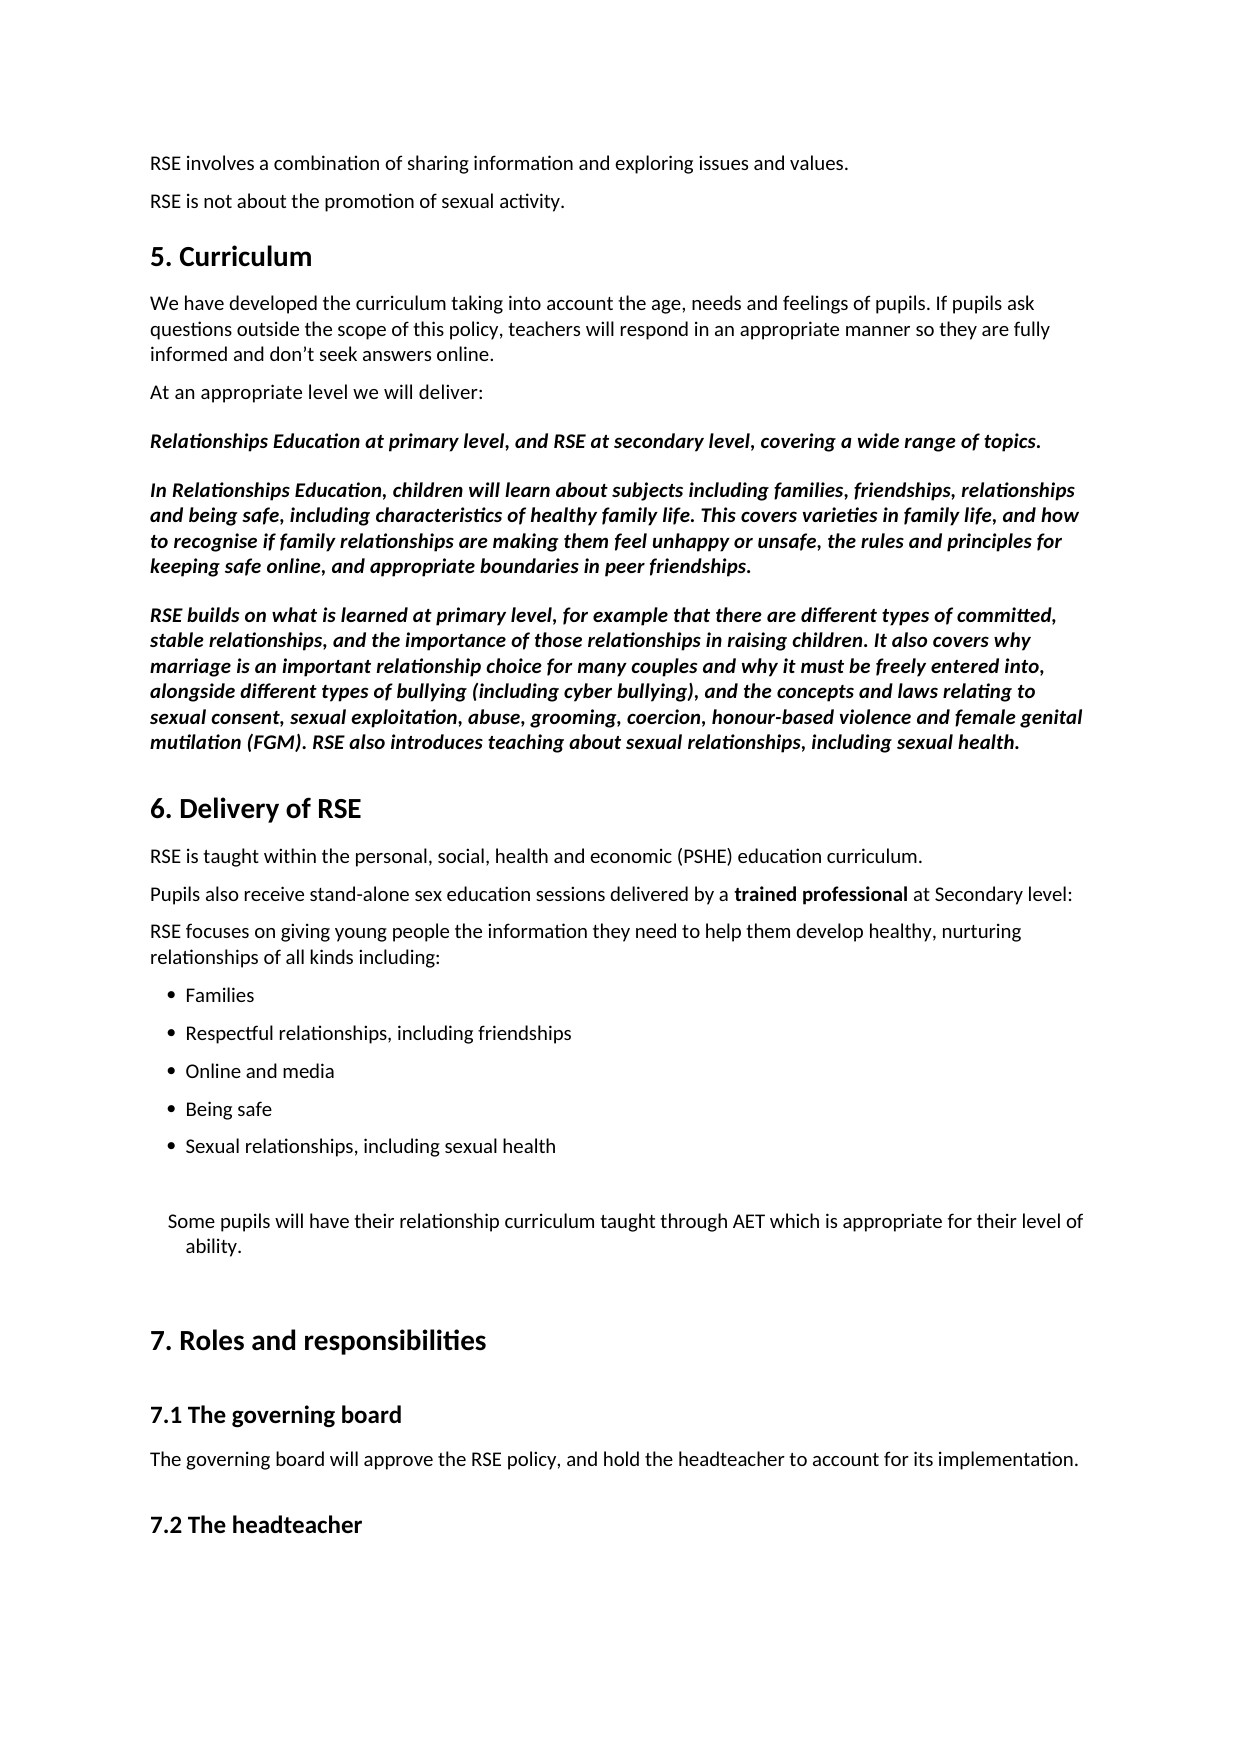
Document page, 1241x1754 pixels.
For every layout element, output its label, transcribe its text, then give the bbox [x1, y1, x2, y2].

text RSE is taught within the personal, social, health and economic (PSHE) education curriculum. [150, 843, 1090, 868]
text At an appropriate level we will deliver: [150, 379, 1090, 405]
subtitle 5. Curriculum [150, 238, 1090, 274]
text Pupils also receive stand-alone sex education sessions delivered by a trained professional at Secondary level: [150, 881, 1090, 906]
list Families [168, 982, 1090, 1007]
text In Relationships Education, children will learn about subjects including families, friendships, relationships and being safe, including characteristics of healthy family life. This covers varieties in family life, and how to recognise if family relationships are making them feel unhappy or unsafe, the rules and principles for keeping safe online, and appropriate boundaries in peer friendships. [150, 477, 1090, 579]
list Respectful relationships, including friendships [168, 1020, 1090, 1045]
text We have developed the curriculum taking into account the age, needs and feelings of pupils. If pupils ask questions outside the scope of this policy, teachers will respond in an appropriate manner so they are fully informed and don’t seek answers online. [150, 291, 1090, 367]
text The governing board will approve the RSE policy, and hold the headteacher to account for its implementation. [150, 1446, 1090, 1472]
list Sexual relationships, including sexual health [168, 1134, 1090, 1159]
list Online and media [168, 1058, 1090, 1083]
text RSE focuses on giving young people the information they need to help them develop healthy, nurturing relationships of all kinds including: [150, 919, 1090, 969]
text Relationships Education at primary level, and RSE at secondary level, covering a wide range of topics. [150, 428, 1090, 454]
subtitle 7. Roles and responsibilities [150, 1322, 1090, 1357]
text 7.2 The headteacher [150, 1509, 1090, 1540]
text Some pupils will have their relationship curriculum taught through AET which is appropriate for their level of ability. [168, 1208, 1090, 1259]
text 7.1 The governing board [150, 1399, 1090, 1430]
subtitle 6. Delivery of RSE [150, 791, 1090, 826]
text RSE builds on what is learned at primary level, for example that there are different types of committed, stable relationships, and the importance of those relationships in raising children. It also covers why marriage is an important relationship choice for many couples and why it must be freely entered into, alongside different types of bullying (including cyber bullying), and the concepts and laws relating to sexual consent, sexual exploitation, abuse, grooming, coercion, honour-based violence and female genital mutilation (FGM). RSE also introduces teaching about sexual relationships, including sexual health. [150, 602, 1090, 755]
list Being safe [168, 1096, 1090, 1121]
text RSE is not about the promotion of sexual activity. [150, 188, 1090, 213]
text RSE involves a combination of sharing information and exploring issues and values. [150, 150, 1090, 175]
